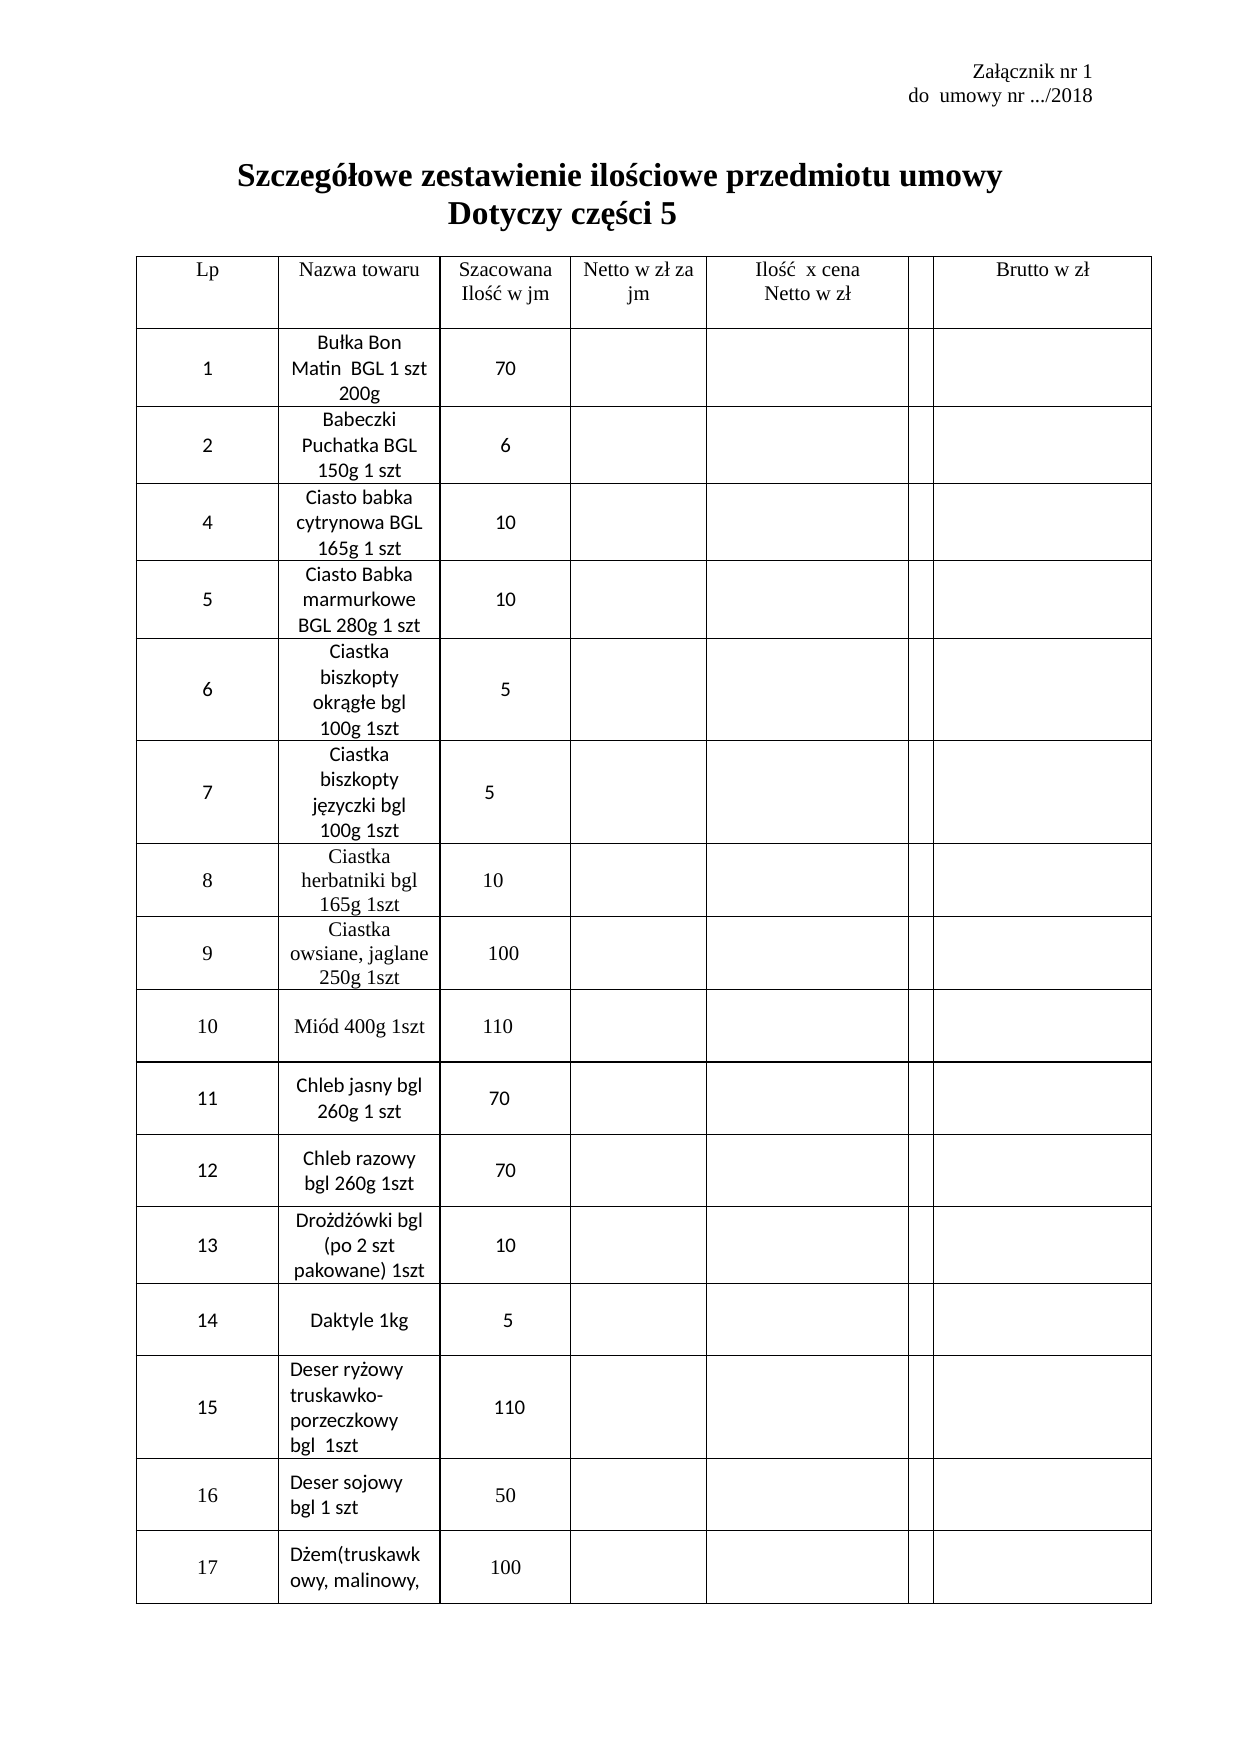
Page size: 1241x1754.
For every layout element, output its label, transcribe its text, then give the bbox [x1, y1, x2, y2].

table_cell [934, 407, 1151, 483]
table_cell [909, 1459, 933, 1530]
table_cell [707, 844, 908, 916]
table_cell 5 [137, 561, 278, 637]
table_cell 10 [137, 990, 278, 1061]
text Szczegółowe zestawienie ilościowe przedmiotu umowy [148, 155, 1093, 194]
table_cell 50 [441, 1459, 570, 1530]
table_cell [707, 1459, 908, 1530]
table_cell [909, 741, 933, 843]
table_cell [571, 484, 706, 560]
table_cell [707, 561, 908, 637]
table_cell [571, 1063, 706, 1134]
table_cell [934, 990, 1151, 1061]
table_cell 17 [137, 1531, 278, 1602]
table_cell Bułka Bon Matin BGL 1 szt 200g [279, 329, 439, 406]
table_cell Deser ryżowy truskawko-porzeczkowy bgl 1szt [279, 1356, 439, 1458]
table_cell Ciastka biszkopty języczki bgl 100g 1szt [279, 741, 439, 843]
table_cell [934, 329, 1151, 406]
table_header Lp [137, 257, 278, 328]
table_cell [934, 1531, 1151, 1602]
table_cell 2 [137, 407, 278, 483]
table_cell [934, 844, 1151, 916]
table_cell Ciastka owsiane, jaglane 250g 1szt [279, 917, 439, 989]
table_header Szacowana Ilość w jm [441, 257, 570, 328]
text Załącznik nr 1 [148, 59, 1093, 83]
table_cell Babeczki Puchatka BGL 150g 1 szt [279, 407, 439, 483]
table_cell [934, 741, 1151, 843]
table_cell 10 [441, 561, 570, 637]
table_cell [909, 844, 933, 916]
table_cell 10 [441, 844, 570, 916]
table_cell 5 [441, 639, 570, 740]
table_cell [934, 639, 1151, 740]
table_cell [571, 407, 706, 483]
table_cell 100 [441, 1531, 570, 1602]
table_cell [707, 484, 908, 560]
table_cell [571, 1459, 706, 1530]
table_cell [571, 990, 706, 1061]
table_cell [707, 1531, 908, 1602]
table_cell 7 [137, 741, 278, 843]
table_cell [571, 1207, 706, 1283]
table_header Nazwa towaru [279, 257, 439, 328]
text Dotyczy części 5 [148, 194, 1093, 232]
table_cell [909, 1063, 933, 1134]
table_cell 70 [441, 1063, 570, 1134]
table_cell [707, 639, 908, 740]
table_cell [934, 1459, 1151, 1530]
table_cell [909, 329, 933, 406]
table_cell [571, 917, 706, 989]
table_cell [934, 1356, 1151, 1458]
table_cell [909, 484, 933, 560]
table_cell [571, 1531, 706, 1602]
table_cell 100 [441, 917, 570, 989]
table_cell [571, 639, 706, 740]
table_cell 12 [137, 1135, 278, 1206]
table_cell [571, 1284, 706, 1355]
table_cell [934, 484, 1151, 560]
table_cell [934, 1135, 1151, 1206]
table_cell [571, 561, 706, 637]
table_cell Miód 400g 1szt [279, 990, 439, 1061]
table_cell [909, 407, 933, 483]
table_cell 13 [137, 1207, 278, 1283]
table_cell 6 [137, 639, 278, 740]
table_cell [707, 990, 908, 1061]
table_cell [707, 1063, 908, 1134]
table_cell 110 [441, 990, 570, 1061]
table_cell [707, 329, 908, 406]
table_cell [934, 1063, 1151, 1134]
table_cell [707, 407, 908, 483]
table_cell [909, 1356, 933, 1458]
table_cell [707, 1207, 908, 1283]
table_cell 5 [441, 741, 570, 843]
table_cell 1 [137, 329, 278, 406]
table_cell 10 [441, 1207, 570, 1283]
table_cell [909, 917, 933, 989]
table_cell [571, 329, 706, 406]
table_cell Deser sojowy bgl 1 szt [279, 1459, 439, 1530]
table_cell 16 [137, 1459, 278, 1530]
table_cell Dżem(truskawkowy, malinowy, [279, 1531, 439, 1602]
table_cell [571, 844, 706, 916]
table_cell [707, 1135, 908, 1206]
table_cell [934, 1207, 1151, 1283]
table_cell 9 [137, 917, 278, 989]
table_cell Ciastka biszkopty okrągłe bgl 100g 1szt [279, 639, 439, 740]
table_cell [934, 917, 1151, 989]
table_cell Ciastka herbatniki bgl 165g 1szt [279, 844, 439, 916]
table_cell [571, 1135, 706, 1206]
table_cell [909, 1135, 933, 1206]
table_cell Chleb jasny bgl 260g 1 szt [279, 1063, 439, 1134]
table_cell 70 [441, 329, 570, 406]
table_cell 6 [441, 407, 570, 483]
table_cell Daktyle 1kg [279, 1284, 439, 1355]
table_cell Ciasto babka cytrynowa BGL 165g 1 szt [279, 484, 439, 560]
table_cell [571, 1356, 706, 1458]
table_cell 5 [441, 1284, 570, 1355]
table_header Ilość x cena Netto w zł [707, 257, 908, 328]
table_header [909, 257, 933, 328]
table_cell 14 [137, 1284, 278, 1355]
table_cell Ciasto Babka marmurkowe BGL 280g 1 szt [279, 561, 439, 637]
table_cell [909, 1284, 933, 1355]
table_cell [909, 990, 933, 1061]
table_cell 4 [137, 484, 278, 560]
table_cell [909, 1207, 933, 1283]
table_cell [707, 1356, 908, 1458]
table_cell Drożdżówki bgl (po 2 szt pakowane) 1szt [279, 1207, 439, 1283]
table_cell 15 [137, 1356, 278, 1458]
table_header Netto w zł za jm [571, 257, 706, 328]
table_cell 11 [137, 1063, 278, 1134]
table_cell [909, 639, 933, 740]
table_header Brutto w zł [934, 257, 1151, 328]
table_cell 110 [441, 1356, 570, 1458]
table_cell [571, 741, 706, 843]
table_cell 70 [441, 1135, 570, 1206]
table_cell [707, 1284, 908, 1355]
table_cell [707, 741, 908, 843]
table_cell [707, 917, 908, 989]
table_cell [934, 561, 1151, 637]
table_cell [934, 1284, 1151, 1355]
table_cell [909, 561, 933, 637]
table_cell [909, 1531, 933, 1602]
table_cell 10 [441, 484, 570, 560]
table_cell Chleb razowy bgl 260g 1szt [279, 1135, 439, 1206]
text do umowy nr .../2018 [148, 83, 1093, 107]
table_cell 8 [137, 844, 278, 916]
